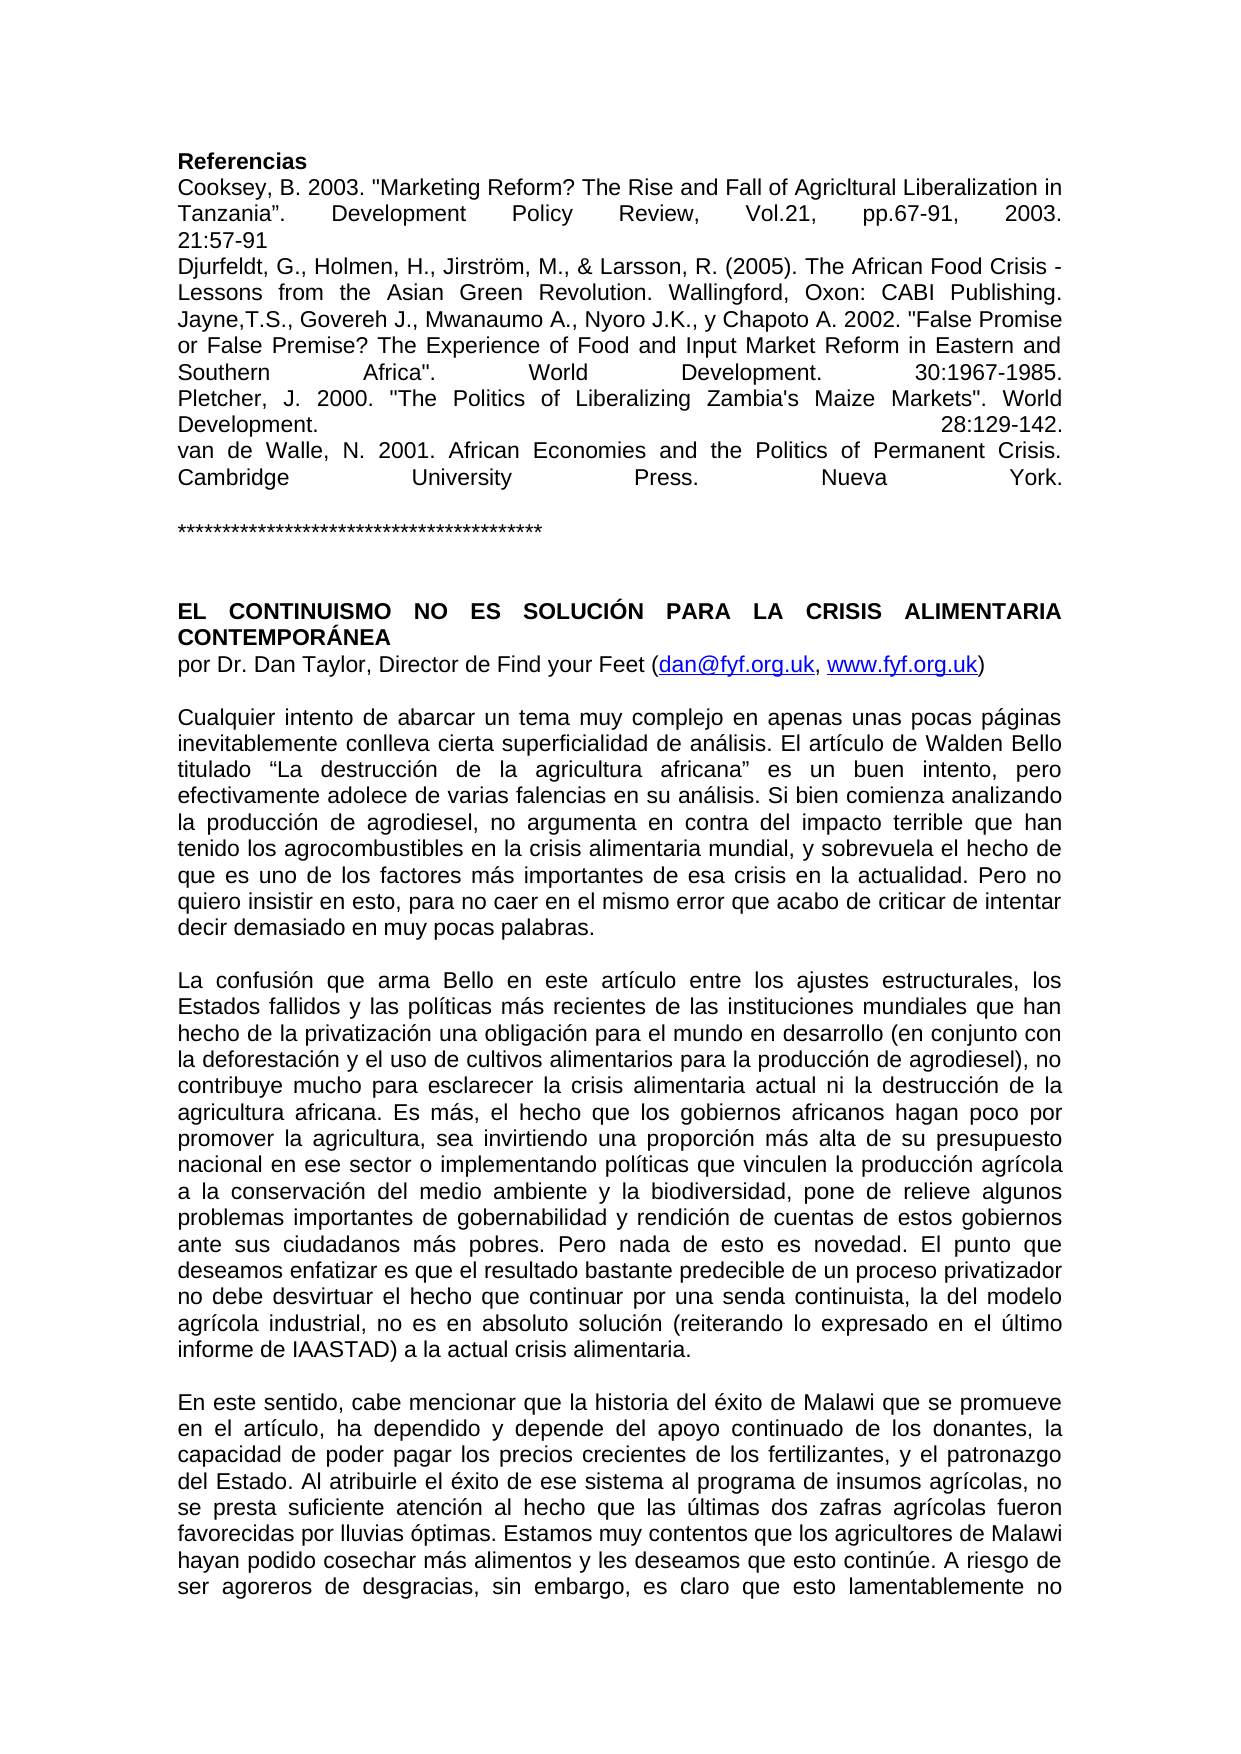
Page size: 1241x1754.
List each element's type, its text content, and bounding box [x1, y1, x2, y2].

text por Dr. Dan Taylor, Director de Find your Feet (dan@fyf.org.uk, www.fyf.org.uk) [177, 651, 1063, 677]
text Referencias Cooksey, B. 2003. "Marketing Reform? The Rise and Fall of Agricltural Liberalization in Tanzania”. Development Policy Review, Vol.21, pp.67-91, 2003. 21:57-91 Djurfeldt, G., Holmen, H., Jirström, M., & Larsson, R. (2005). The African Food Crisis - Lessons from the Asian Green Revolution. Wallingford, Oxon: CABI Publishing. Jayne,T.S., Govereh J., Mwanaumo A., Nyoro J.K., y Chapoto A. 2002. "False Promise or False Premise? The Experience of Food and Input Market Reform in Eastern and Southern Africa". World Development. 30:1967-1985. Pletcher, J. 2000. "The Politics of Liberalizing Zambia's Maize Markets". World Development. 28:129-142. van de Walle, N. 2001. African Economies and the Politics of Permanent Crisis. Cambridge University Press. Nueva York. [177, 148, 1063, 519]
text Cualquier intento de abarcar un tema muy complejo en apenas unas pocas páginas inevitablemente conlleva cierta superficialidad de análisis. El artículo de Walden Bello titulado “La destrucción de la agricultura africana” es un buen intento, pero efectivamente adolece de varias falencias en su análisis. Si bien comienza analizando la producción de agrodiesel, no argumenta en contra del impacto terrible que han tenido los agrocombustibles en la crisis alimentaria mundial, y sobrevuela el hecho de que es uno de los factores más importantes de esa crisis en la actualidad. Pero no quiero insistir en esto, para no caer en el mismo error que acabo de criticar de intentar decir demasiado en muy pocas palabras. [177, 677, 1063, 941]
text ***************************************** [177, 519, 1063, 545]
text En este sentido, cabe mencionar que la historia del éxito de Malawi que se promueve en el artículo, ha dependido y depende del apoyo continuado de los donantes, la capacidad de poder pagar los precios crecientes de los fertilizantes, y el patronazgo del Estado. Al atribuirle el éxito de ese sistema al programa de insumos agrícolas, no se presta suficiente atención al hecho que las últimas dos zafras agrícolas fueron favorecidas por lluvias óptimas. Estamos muy contentos que los agricultores de Malawi hayan podido cosechar más alimentos y les deseamos que esto continúe. A riesgo de ser agoreros de desgracias, sin embargo, es claro que esto lamentablemente no [177, 1362, 1063, 1599]
text EL CONTINUISMO NO ES SOLUCIÓN PARA LA CRISIS ALIMENTARIA CONTEMPORÁNEA [177, 572, 1063, 651]
text La confusión que arma Bello en este artículo entre los ajustes estructurales, los Estados fallidos y las políticas más recientes de las instituciones mundiales que han hecho de la privatización una obligación para el mundo en desarrollo (en conjunto con la deforestación y el uso de cultivos alimentarios para la producción de agrodiesel), no contribuye mucho para esclarecer la crisis alimentaria actual ni la destrucción de la agricultura africana. Es más, el hecho que los gobiernos africanos hagan poco por promover la agricultura, sea invirtiendo una proporción más alta de su presupuesto nacional en ese sector o implementando políticas que vinculen la producción agrícola a la conservación del medio ambiente y la biodiversidad, pone de relieve algunos problemas importantes de gobernabilidad y rendición de cuentas de estos gobiernos ante sus ciudadanos más pobres. Pero nada de esto es novedad. El punto que deseamos enfatizar es que el resultado bastante predecible de un proceso privatizador no debe desvirtuar el hecho que continuar por una senda continuista, la del modelo agrícola industrial, no es en absoluto solución (reiterando lo expresado en el último informe de IAASTAD) a la actual crisis alimentaria. [177, 941, 1063, 1362]
